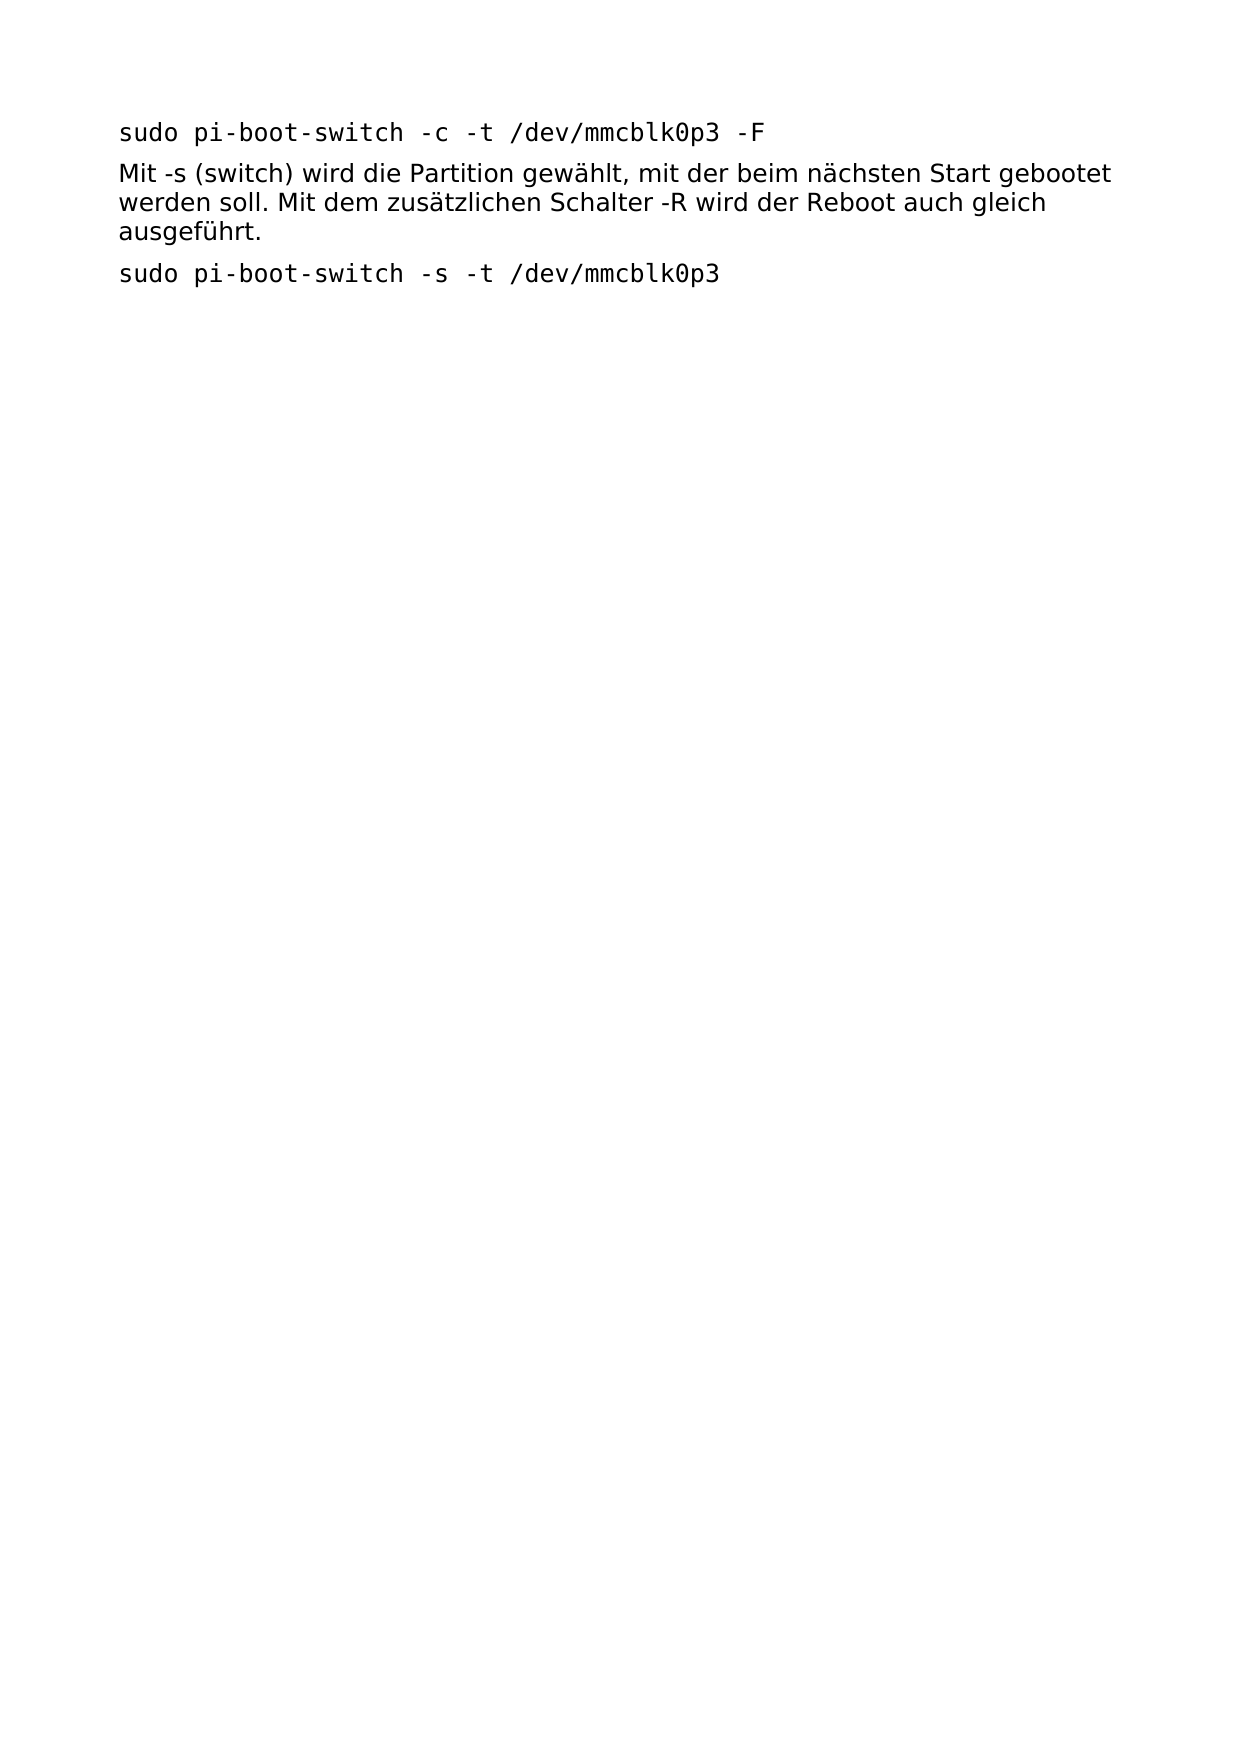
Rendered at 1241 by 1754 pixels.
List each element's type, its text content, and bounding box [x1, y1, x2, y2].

text sudo pi-boot-switch -c -t /dev/mmcblk0p3 -F [118, 118, 1122, 147]
text sudo pi-boot-switch -s -t /dev/mmcblk0p3 [118, 259, 1122, 288]
text Mit -s (switch) wird die Partition gewählt, mit der beim nächsten Start gebootet werden soll. Mit dem zusätzlichen Schalter -R wird der Reboot auch gleich ausgeführt. [118, 159, 1122, 247]
